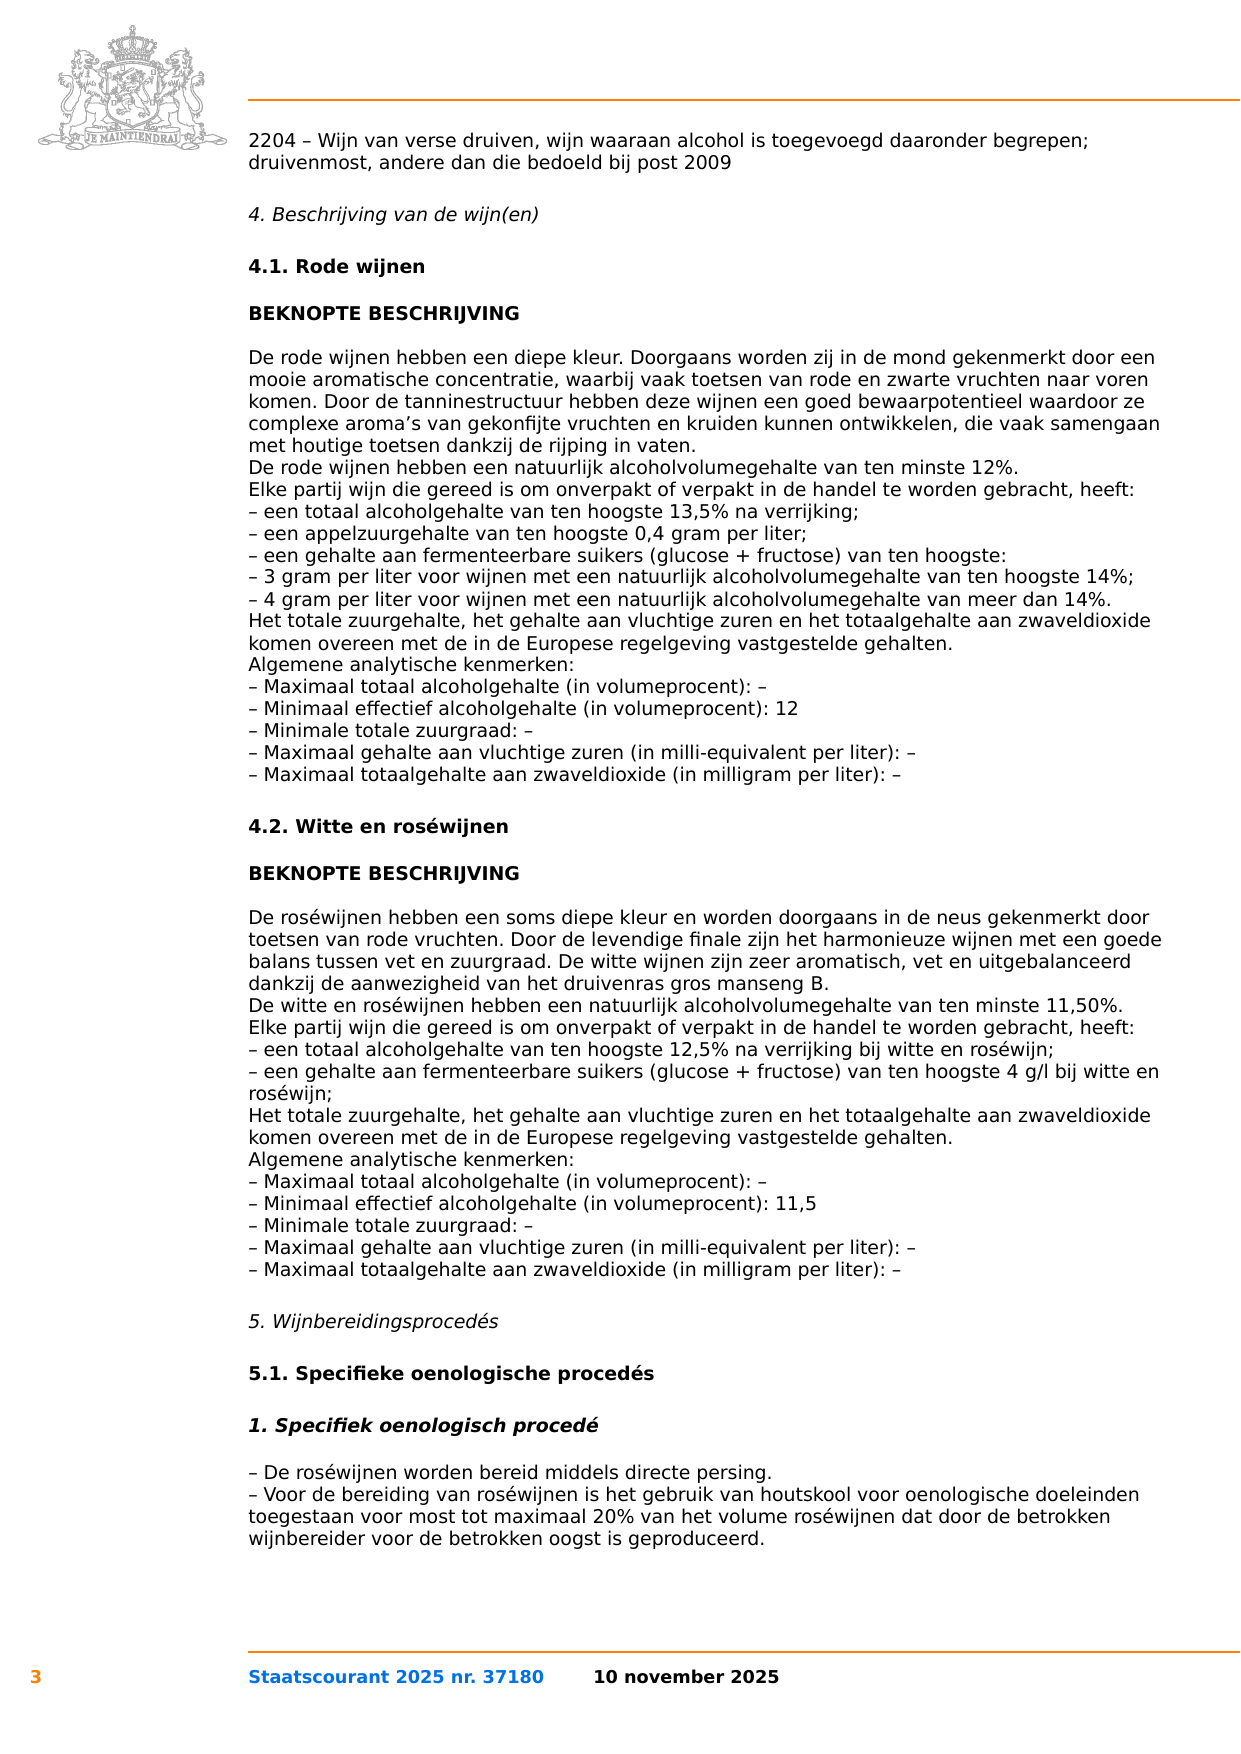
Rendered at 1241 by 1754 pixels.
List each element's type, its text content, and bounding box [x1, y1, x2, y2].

text – Voor de bereiding van roséwijnen is het gebruik van houtskool voor oenologische doeleinden toegestaan voor most tot maximaal 20% van het volume roséwijnen dat door de betrokken wijnbereider voor de betrokken oogst is geproduceerd. [248, 1484, 1163, 1549]
text Het totale zuurgehalte, het gehalte aan vluchtige zuren en het totaalgehalte aan zwaveldioxide komen overeen met de in de Europese regelgeving vastgestelde gehalten. [248, 610, 1163, 654]
text Algemene analytische kenmerken: [248, 1149, 1163, 1171]
text – Minimale totale zuurgraad: – [248, 720, 1163, 742]
text Algemene analytische kenmerken: [248, 654, 1163, 676]
text – De roséwijnen worden bereid middels directe persing. [248, 1462, 1163, 1484]
subtitle BEKNOPTE BESCHRIJVING [248, 863, 1163, 885]
subtitle 4.2. Witte en roséwijnen [248, 816, 1163, 838]
text – Minimaal effectief alcoholgehalte (in volumeprocent): 11,5 [248, 1193, 1163, 1215]
subtitle 5. Wijnbereidingsprocedés [248, 1311, 1163, 1333]
text – Maximaal gehalte aan vluchtige zuren (in milli-equivalent per liter): – [248, 742, 1163, 764]
text – een gehalte aan fermenteerbare suikers (glucose + fructose) van ten hoogste 4 g/l bij witte en roséwijn; [248, 1061, 1163, 1105]
text – een totaal alcoholgehalte van ten hoogste 13,5% na verrijking; [248, 501, 1163, 522]
text – 3 gram per liter voor wijnen met een natuurlijk alcoholvolumegehalte van ten hoogste 14%; [248, 566, 1163, 588]
text – Maximaal totaal alcoholgehalte (in volumeprocent): – [248, 1171, 1163, 1193]
text – een appelzuurgehalte van ten hoogste 0,4 gram per liter; [248, 522, 1163, 544]
text – een gehalte aan fermenteerbare suikers (glucose + fructose) van ten hoogste: [248, 544, 1163, 566]
text – een totaal alcoholgehalte van ten hoogste 12,5% na verrijking bij witte en roséwijn; [248, 1039, 1163, 1061]
subtitle BEKNOPTE BESCHRIJVING [248, 303, 1163, 325]
text – Maximaal totaal alcoholgehalte (in volumeprocent): – [248, 676, 1163, 698]
subtitle 4.1. Rode wijnen [248, 256, 1163, 278]
picture [38, 25, 227, 150]
subtitle 1. Specifiek oenologisch procedé [248, 1415, 1163, 1437]
text Elke partij wijn die gereed is om onverpakt of verpakt in de handel te worden gebracht, heeft: [248, 478, 1163, 501]
text De roséwijnen hebben een soms diepe kleur en worden doorgaans in de neus gekenmerkt door toetsen van rode vruchten. Door de levendige finale zijn het harmonieuze wijnen met een goede balans tussen vet en zuurgraad. De witte wijnen zijn zeer aromatisch, vet en uitgebalanceerd dankzij de aanwezigheid van het druivenras gros manseng B. [248, 907, 1163, 995]
subtitle 5.1. Specifieke oenologische procedés [248, 1363, 1163, 1385]
text – 4 gram per liter voor wijnen met een natuurlijk alcoholvolumegehalte van meer dan 14%. [248, 588, 1163, 610]
text – Minimaal effectief alcoholgehalte (in volumeprocent): 12 [248, 698, 1163, 720]
text – Minimale totale zuurgraad: – [248, 1215, 1163, 1237]
text – Maximaal gehalte aan vluchtige zuren (in milli-equivalent per liter): – [248, 1237, 1163, 1259]
text Elke partij wijn die gereed is om onverpakt of verpakt in de handel te worden gebracht, heeft: [248, 1017, 1163, 1039]
text – Maximaal totaalgehalte aan zwaveldioxide (in milligram per liter): – [248, 764, 1163, 786]
text De rode wijnen hebben een natuurlijk alcoholvolumegehalte van ten minste 12%. [248, 457, 1163, 478]
subtitle 4. Beschrijving van de wijn(en) [248, 204, 1163, 226]
text De rode wijnen hebben een diepe kleur. Doorgaans worden zij in de mond gekenmerkt door een mooie aromatische concentratie, waarbij vaak toetsen van rode en zwarte vruchten naar voren komen. Door de tanninestructuur hebben deze wijnen een goed bewaarpotentieel waardoor ze complexe aroma’s van gekonfijte vruchten en kruiden kunnen ontwikkelen, die vaak samengaan met houtige toetsen dankzij de rijping in vaten. [248, 347, 1163, 457]
text De witte en roséwijnen hebben een natuurlijk alcoholvolumegehalte van ten minste 11,50%. [248, 995, 1163, 1017]
text 2204 – Wijn van verse druiven, wijn waaraan alcohol is toegevoegd daaronder begrepen; druivenmost, andere dan die bedoeld bij post 2009 [248, 130, 1163, 174]
text Het totale zuurgehalte, het gehalte aan vluchtige zuren en het totaalgehalte aan zwaveldioxide komen overeen met de in de Europese regelgeving vastgestelde gehalten. [248, 1105, 1163, 1149]
text – Maximaal totaalgehalte aan zwaveldioxide (in milligram per liter): – [248, 1259, 1163, 1281]
